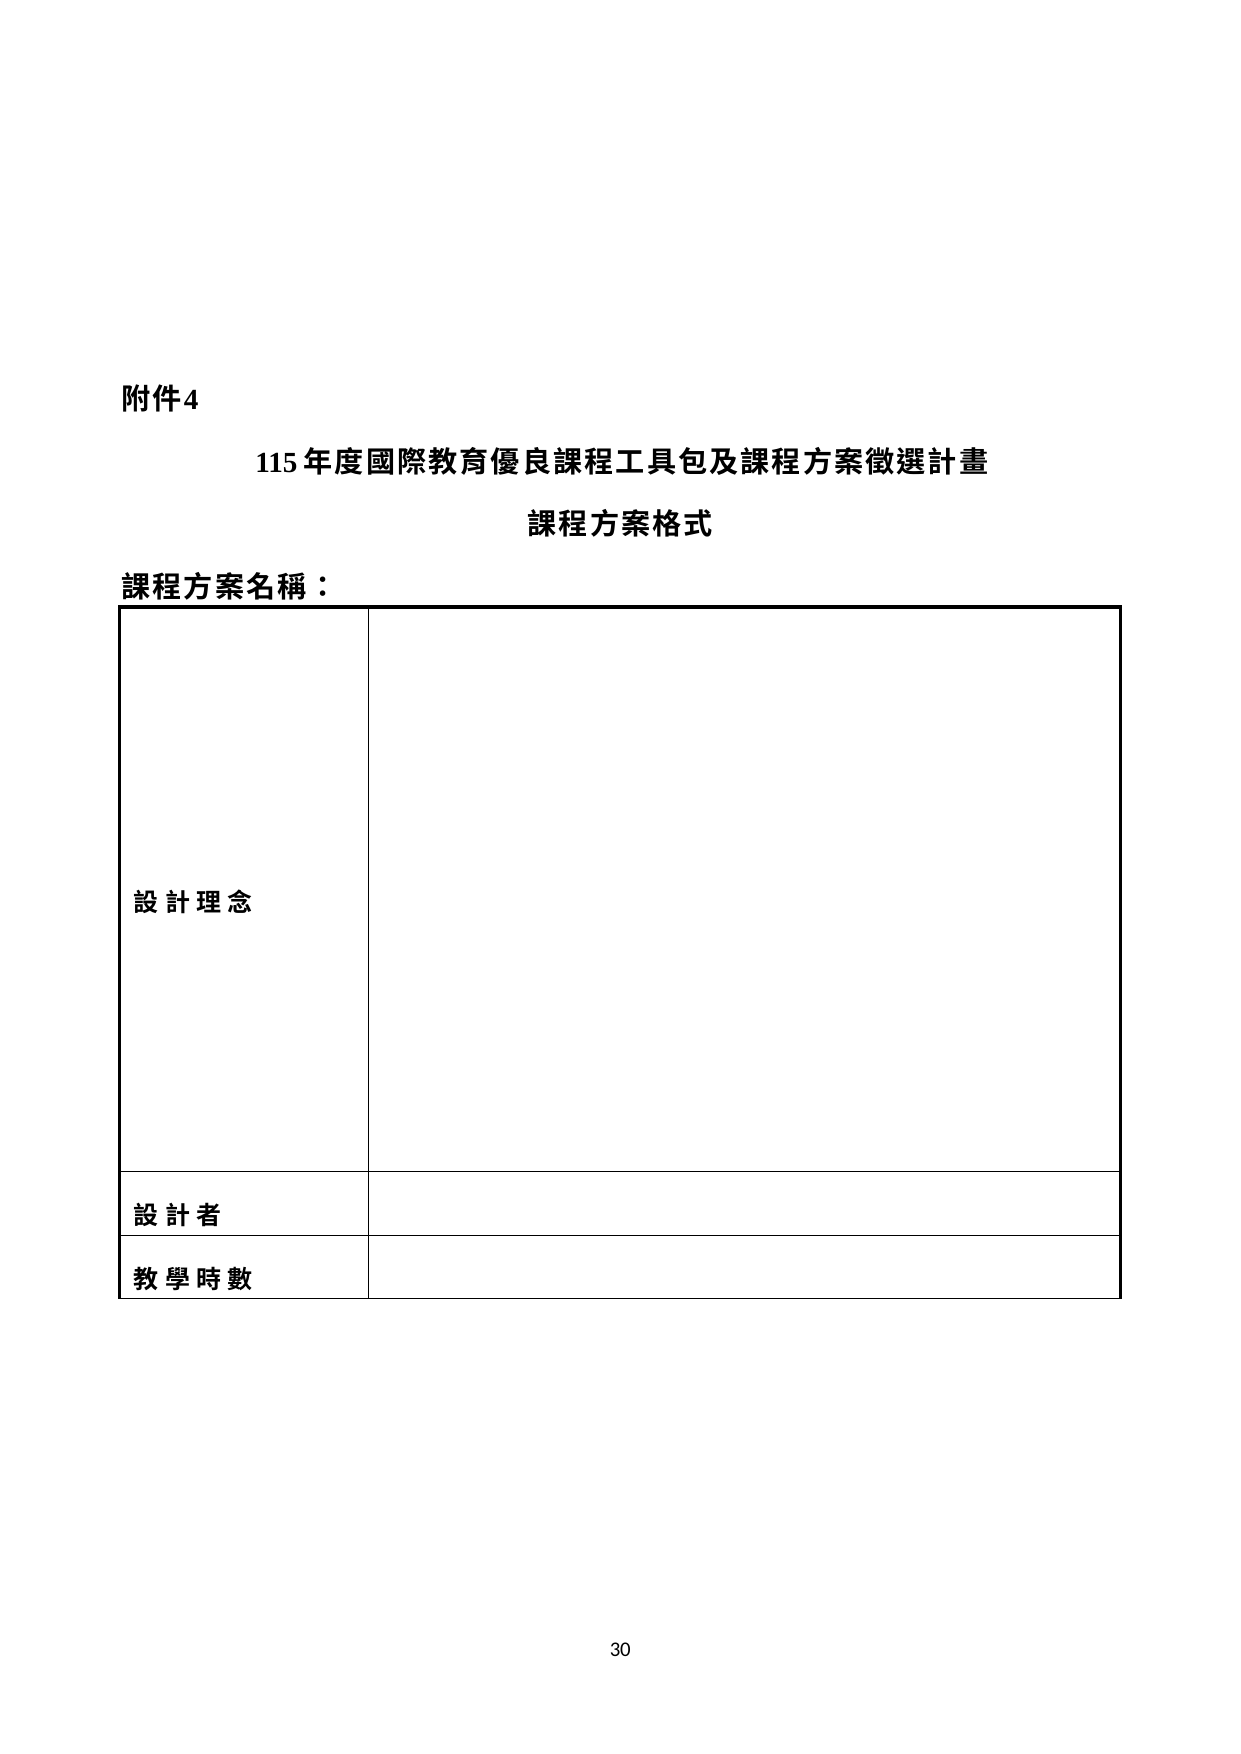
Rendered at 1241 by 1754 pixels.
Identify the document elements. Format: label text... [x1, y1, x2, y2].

text 課程方案名稱： [120, 543, 1120, 605]
table_cell 教學時數 [121, 1236, 368, 1298]
text 115年度國際教育優良課程工具包及課程方案徵選計畫 [120, 418, 1120, 480]
text 課程方案格式 [120, 480, 1120, 543]
table_cell [369, 1236, 1119, 1298]
table_header [369, 609, 1119, 1171]
table_cell [369, 1172, 1119, 1234]
table_header 設計理念 [121, 609, 368, 1171]
table_cell 設計者 [121, 1172, 368, 1234]
text 附件4 [120, 355, 1120, 418]
